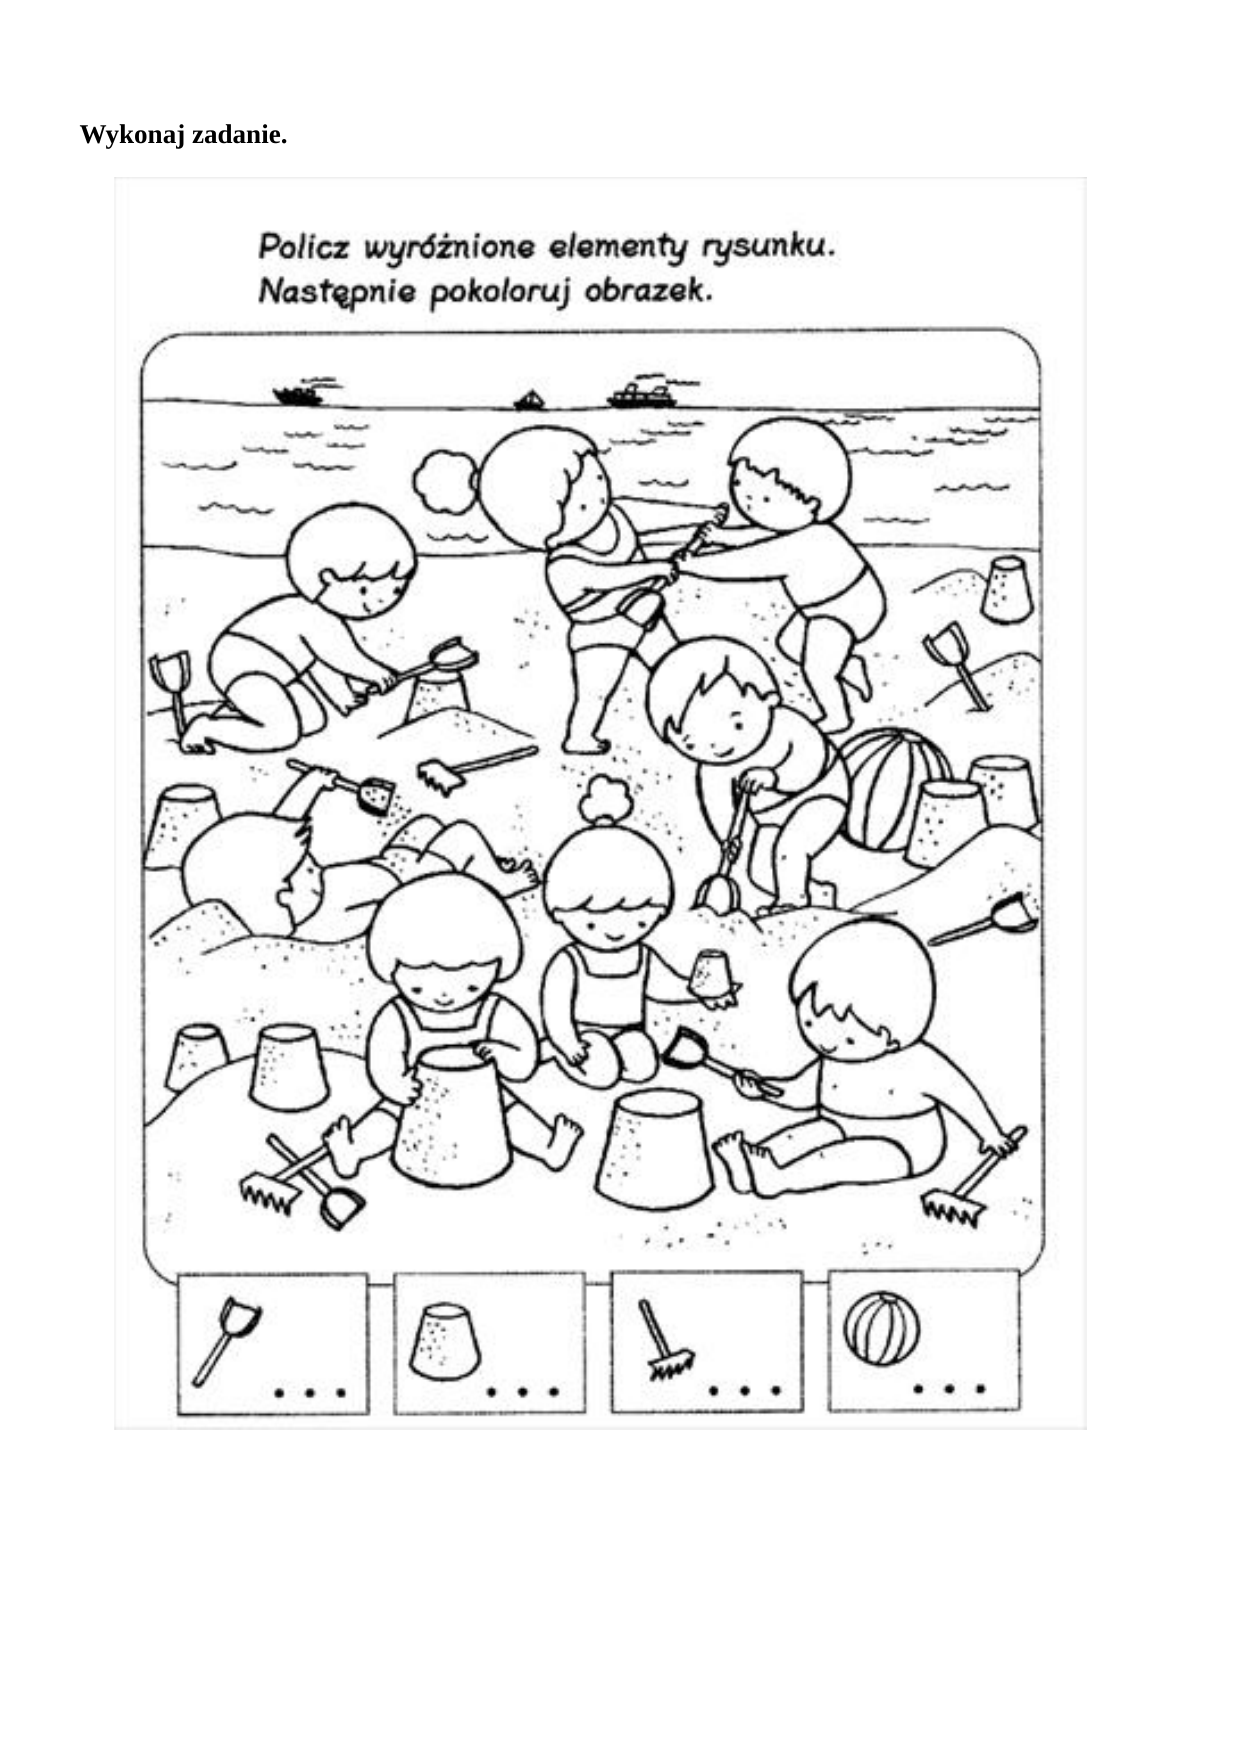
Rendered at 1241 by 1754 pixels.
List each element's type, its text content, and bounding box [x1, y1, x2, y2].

text Wykonaj zadanie. [79, 118, 1122, 149]
picture [114, 177, 1087, 1430]
